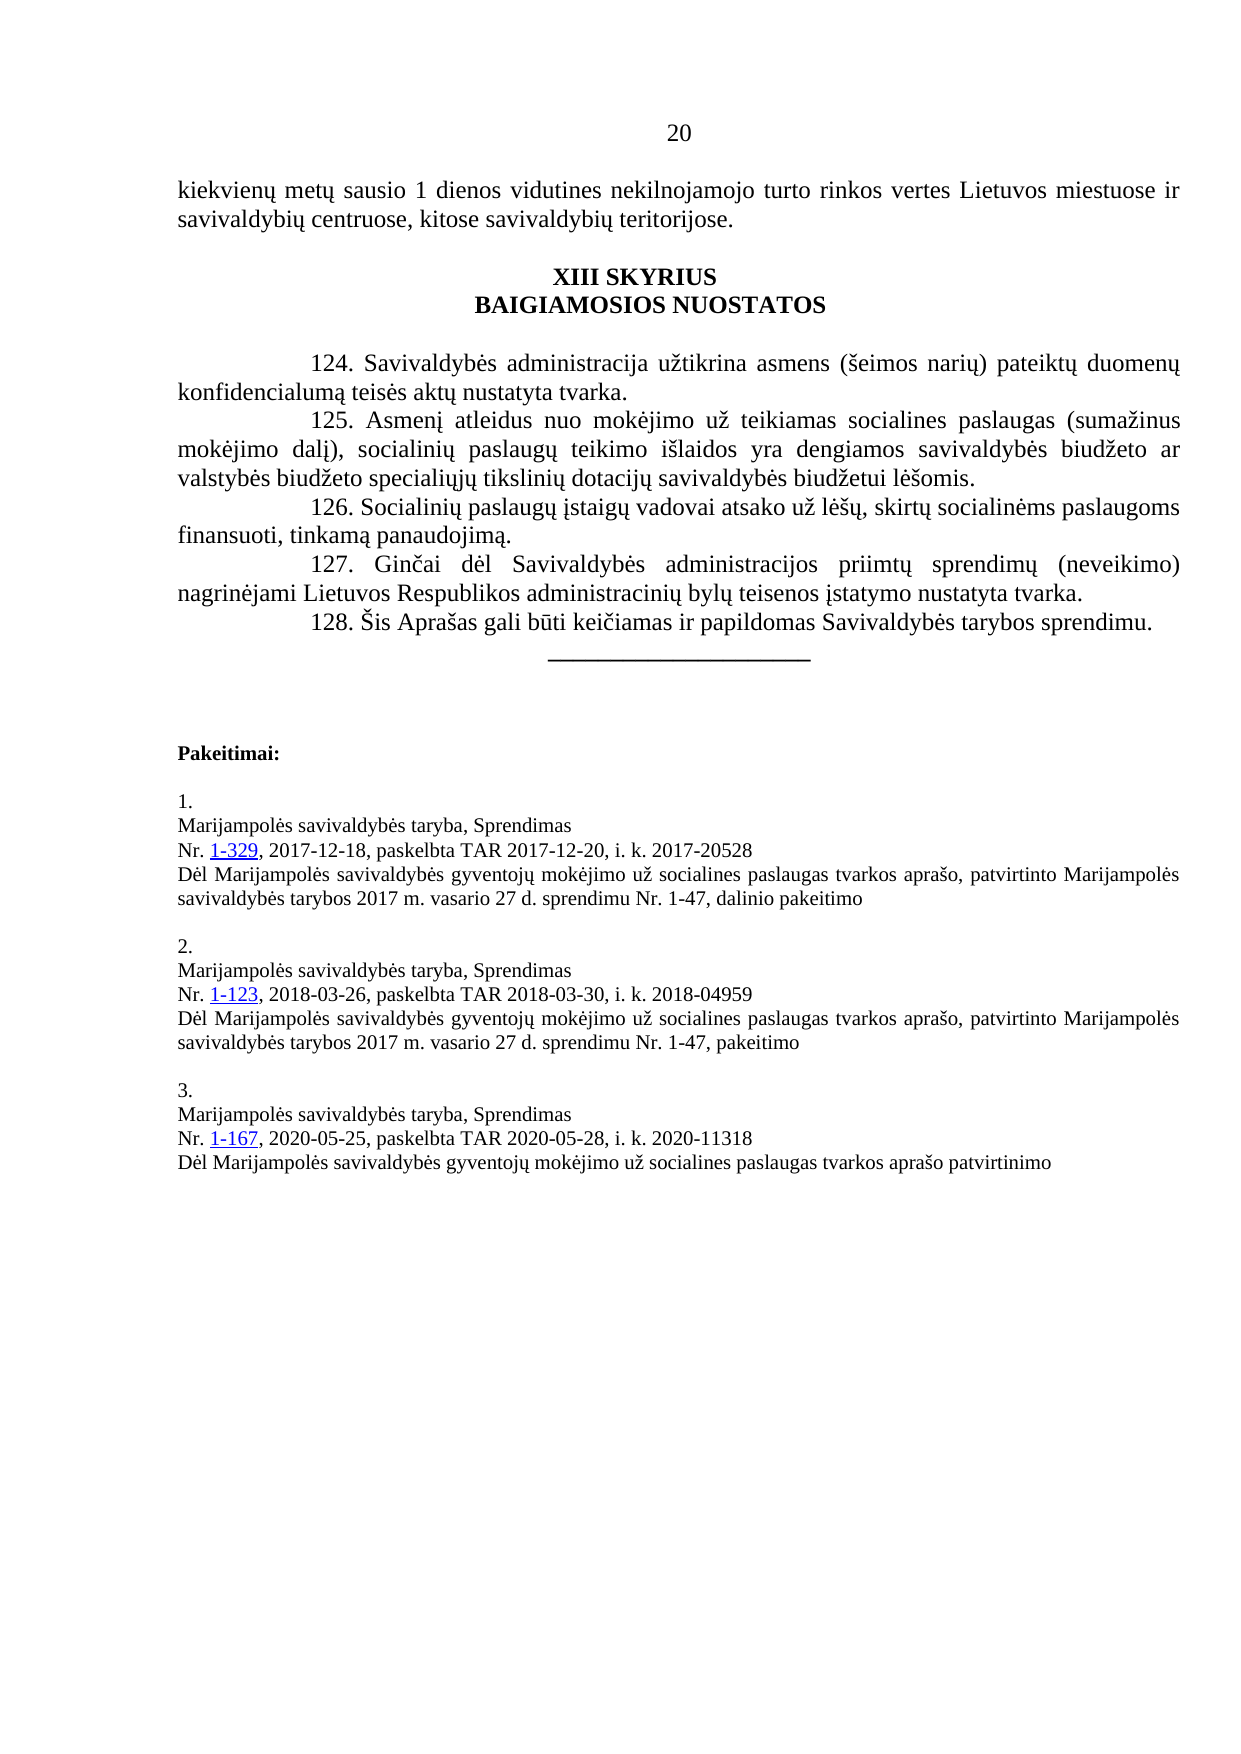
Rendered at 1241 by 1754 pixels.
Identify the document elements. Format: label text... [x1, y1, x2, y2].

text 128. Šis Aprašas gali būti keičiamas ir papildomas Savivaldybės tarybos sprendimu. [177, 607, 1181, 636]
text 124. Savivaldybės administracija užtikrina asmens (šeimos narių) pateiktų duomenų konfidencialumą teisės aktų nustatyta tvarka. [177, 348, 1181, 406]
text kiekvienų metų sausio 1 dienos vidutines nekilnojamojo turto rinkos vertes Lietuvos miestuose ir savivaldybių centruose, kitose savivaldybių teritorijose. [177, 176, 1181, 233]
text XIII SKYRIUS [419, 262, 1181, 291]
text Dėl Marijampolės savivaldybės gyventojų mokėjimo už socialines paslaugas tvarkos aprašo, patvirtinto Marijampolės savivaldybės tarybos 2017 m. vasario 27 d. sprendimu Nr. 1-47, dalinio pakeitimo [177, 862, 1181, 910]
text _____________________ [177, 636, 1181, 664]
text Marijampolės savivaldybės taryba, Sprendimas [177, 1102, 1181, 1126]
text 3. [177, 1078, 1181, 1102]
text BAIGIAMOSIOS NUOSTATOS [177, 291, 1181, 319]
text Dėl Marijampolės savivaldybės gyventojų mokėjimo už socialines paslaugas tvarkos aprašo, patvirtinto Marijampolės savivaldybės tarybos 2017 m. vasario 27 d. sprendimu Nr. 1-47, pakeitimo [177, 1006, 1181, 1054]
text Nr. 1-123, 2018-03-26, paskelbta TAR 2018-03-30, i. k. 2018-04959 [177, 982, 1181, 1006]
text 1. [177, 789, 1181, 813]
text Dėl Marijampolės savivaldybės gyventojų mokėjimo už socialines paslaugas tvarkos aprašo patvirtinimo [177, 1150, 1181, 1174]
text 125. Asmenį atleidus nuo mokėjimo už teikiamas socialines paslaugas (sumažinus mokėjimo dalį), socialinių paslaugų teikimo išlaidos yra dengiamos savivaldybės biudžeto ar valstybės biudžeto specialiųjų tikslinių dotacijų savivaldybės biudžetui lėšomis. [177, 406, 1181, 492]
text 127. Ginčai dėl Savivaldybės administracijos priimtų sprendimų (neveikimo) nagrinėjami Lietuvos Respublikos administracinių bylų teisenos įstatymo nustatyta tvarka. [177, 549, 1181, 607]
text 126. Socialinių paslaugų įstaigų vadovai atsako už lėšų, skirtų socialinėms paslaugoms finansuoti, tinkamą panaudojimą. [177, 492, 1181, 549]
text Marijampolės savivaldybės taryba, Sprendimas [177, 813, 1181, 837]
text Pakeitimai: [177, 741, 1181, 765]
text Nr. 1-329, 2017-12-18, paskelbta TAR 2017-12-20, i. k. 2017-20528 [177, 837, 1181, 862]
text Marijampolės savivaldybės taryba, Sprendimas [177, 958, 1181, 982]
text 2. [177, 934, 1181, 958]
text Nr. 1-167, 2020-05-25, paskelbta TAR 2020-05-28, i. k. 2020-11318 [177, 1126, 1181, 1150]
